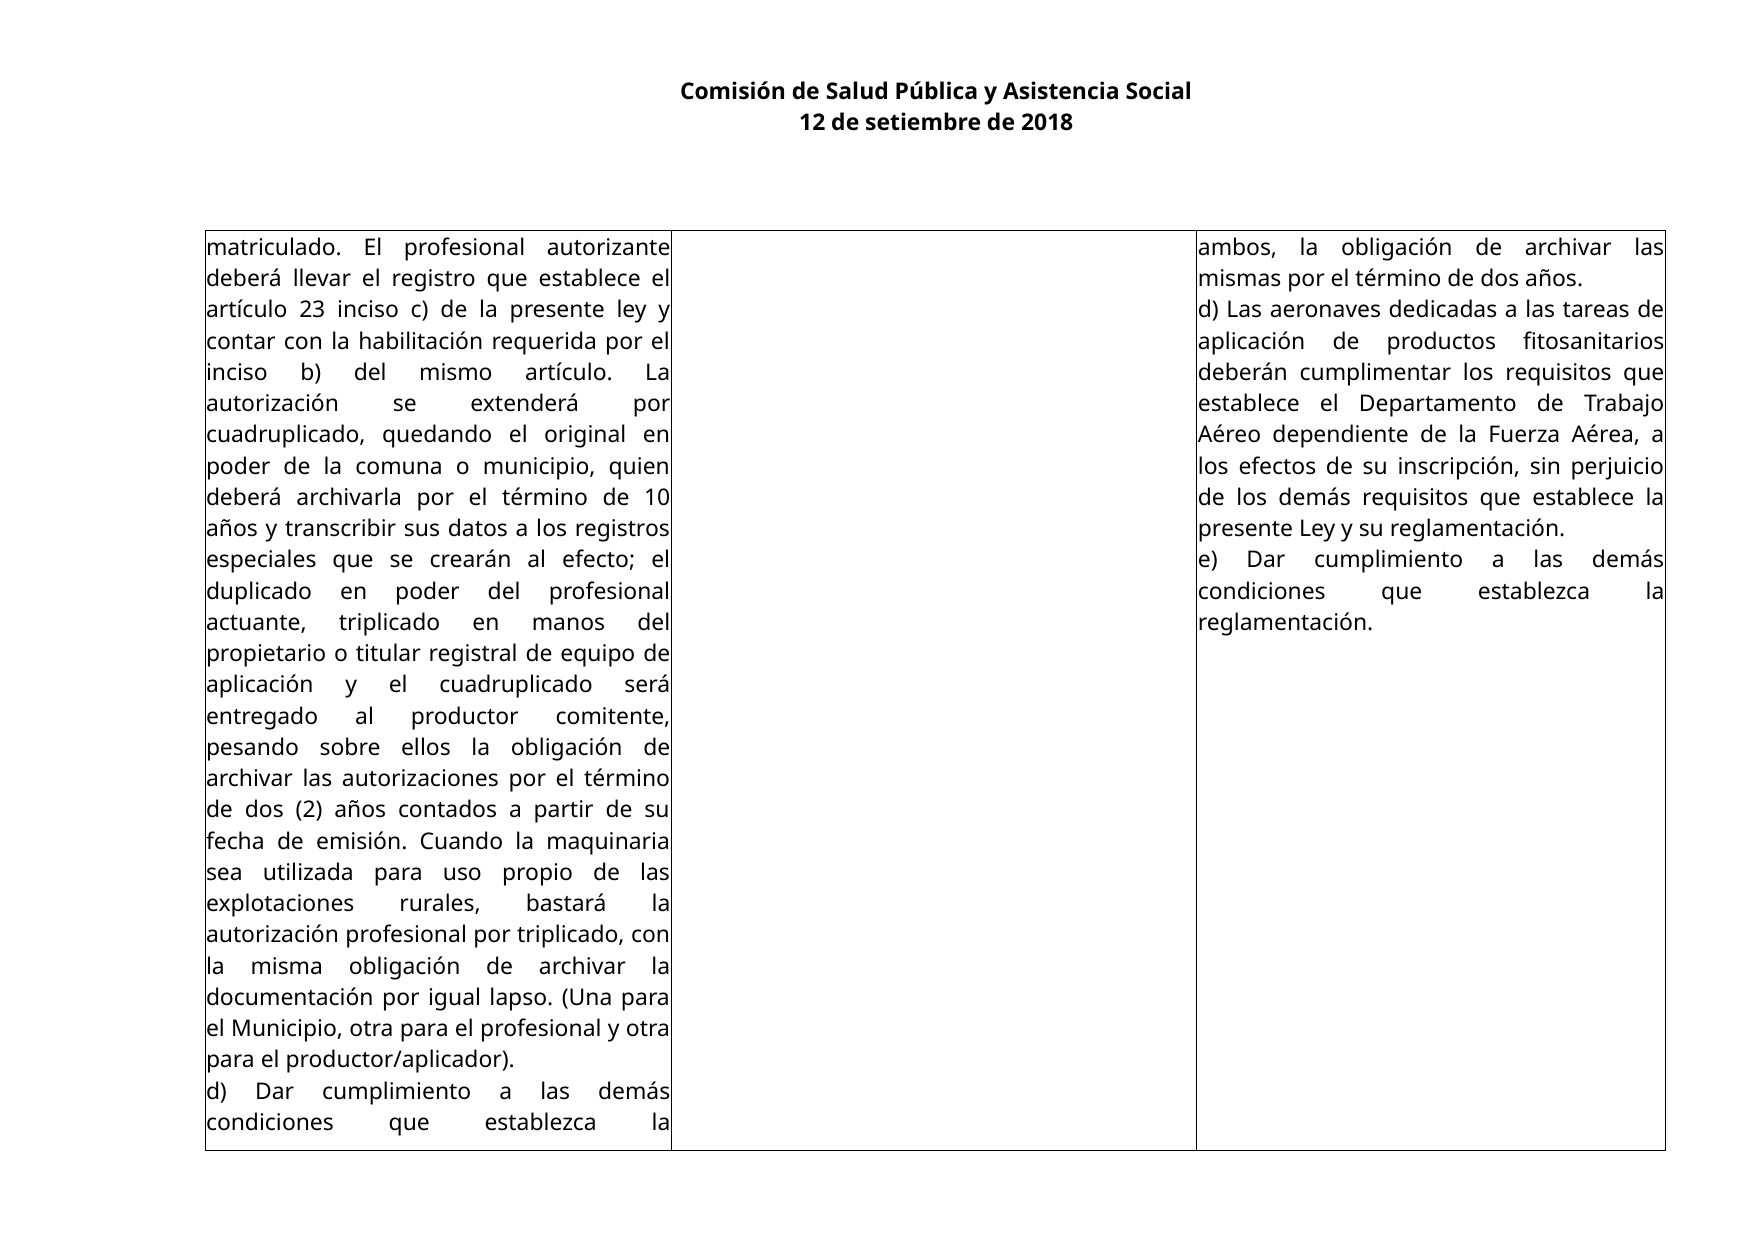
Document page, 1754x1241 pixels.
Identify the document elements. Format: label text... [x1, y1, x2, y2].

table_cell [672, 231, 1196, 1149]
table_cell ambos, la obligación de archivar las mismas por el término de dos años. d) Las aeronaves dedicadas a las tareas de aplicación de productos fitosanitarios deberán cumplimentar los requisitos que establece el Departamento de Trabajo Aéreo dependiente de la Fuerza Aérea, a los efectos de su inscripción, sin perjuicio de los demás requisitos que establece la presente Ley y su reglamentación. e) Dar cumplimiento a las demás condiciones que establezca la reglamentación. [1197, 231, 1665, 1149]
table_cell matriculado. El profesional autorizante deberá llevar el registro que establece el artículo 23 inciso c) de la presente ley y contar con la habilitación requerida por el inciso b) del mismo artículo. La autorización se extenderá por cuadruplicado, quedando el original en poder de la comuna o municipio, quien deberá archivarla por el término de 10 años y transcribir sus datos a los registros especiales que se crearán al efecto; el duplicado en poder del profesional actuante, triplicado en manos del propietario o titular registral de equipo de aplicación y el cuadruplicado será entregado al productor comitente, pesando sobre ellos la obligación de archivar las autorizaciones por el término de dos (2) años contados a partir de su fecha de emisión. Cuando la maquinaria sea utilizada para uso propio de las explotaciones rurales, bastará la autorización profesional por triplicado, con la misma obligación de archivar la documentación por igual lapso. (Una para el Municipio, otra para el profesional y otra para el productor/aplicador). d) Dar cumplimiento a las demás condiciones que establezca la [206, 231, 671, 1149]
